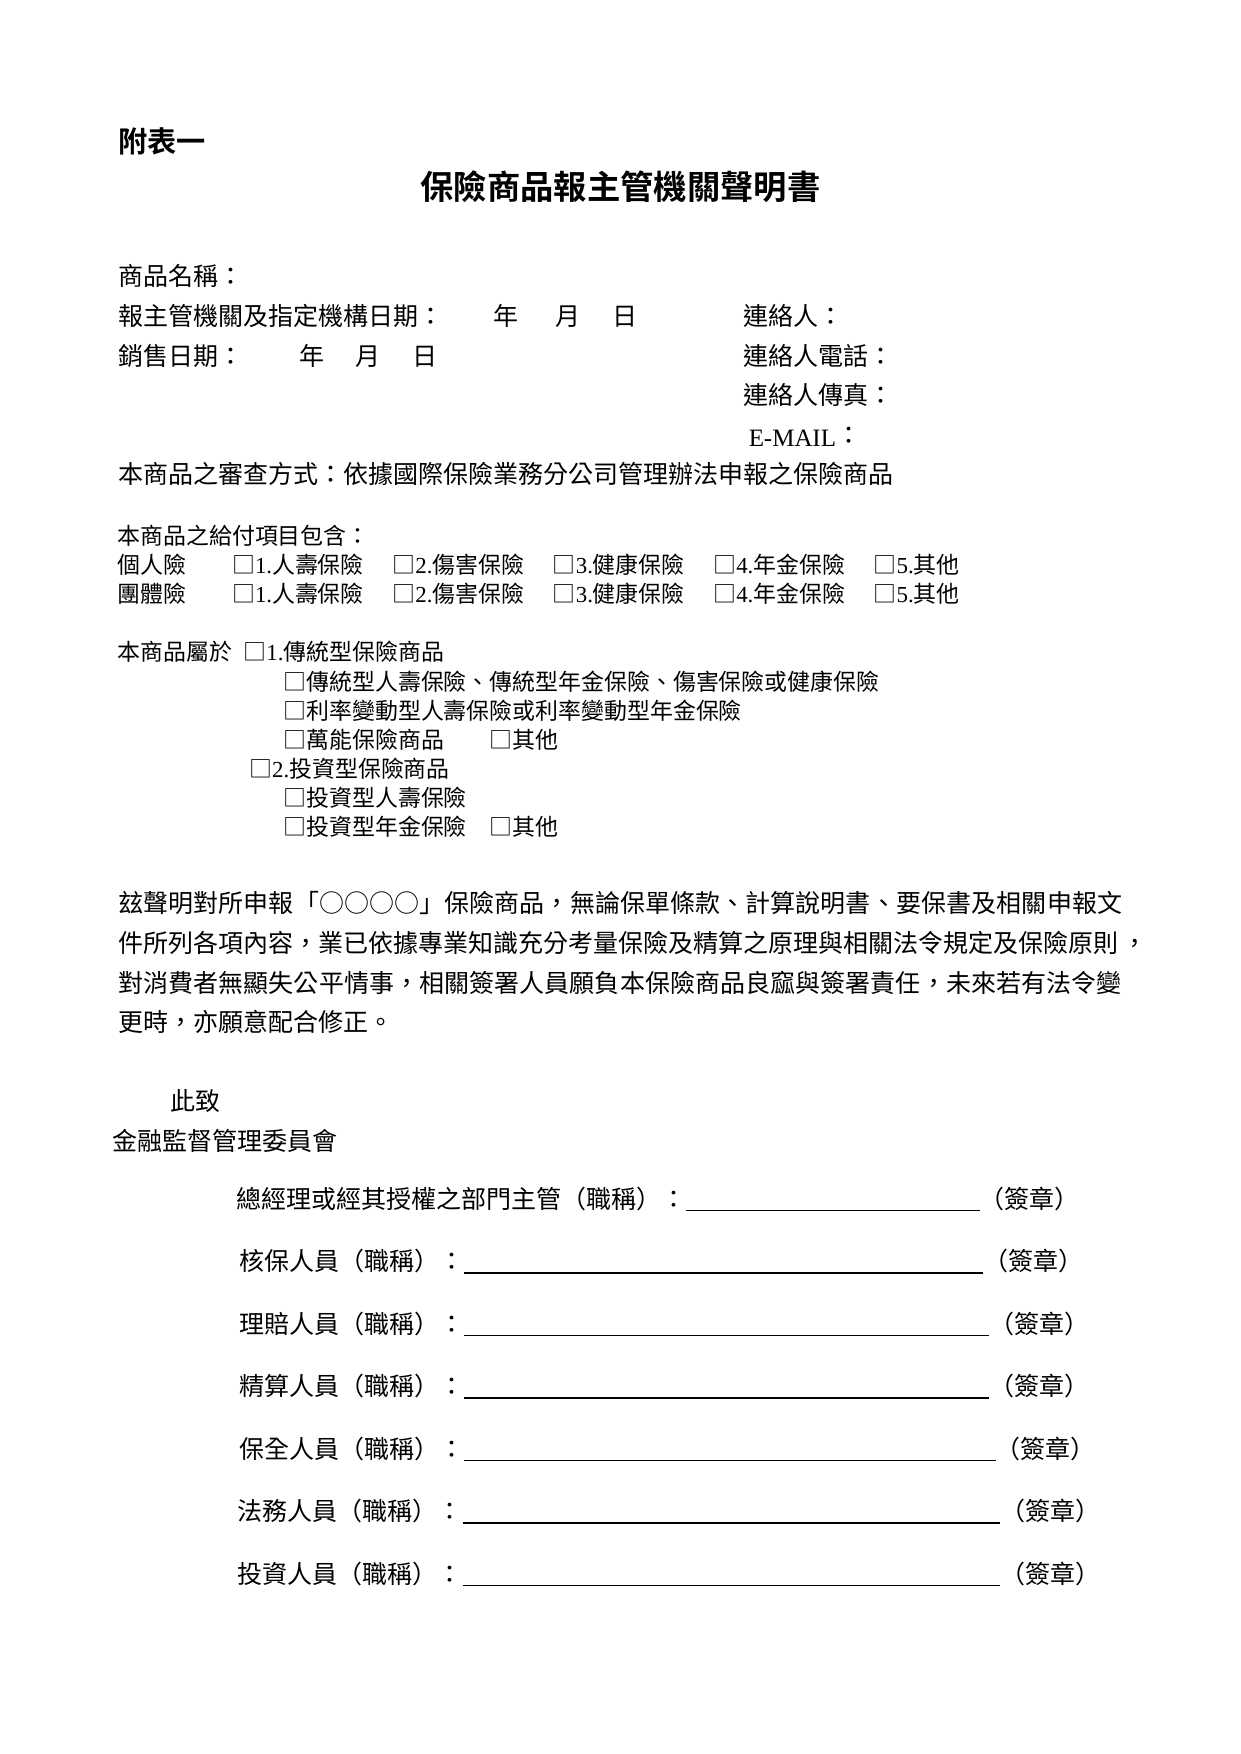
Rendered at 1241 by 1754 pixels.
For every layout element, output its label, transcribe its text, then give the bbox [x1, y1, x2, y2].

text 總經理或經其授權之部門主管（職稱）： （簽章） [112, 1158, 1128, 1221]
text 保險商品報主管機關聲明書 [118, 160, 1122, 209]
text 核保人員（職稱）： （簽章） [164, 1221, 1128, 1283]
text 本商品屬於 □1.傳統型保險商品 [117, 637, 1123, 667]
text 銷售日期： 年 月 日 連絡人電話： [118, 333, 1122, 373]
text 法務人員（職稱）： （簽章） 投資人員（職稱）： （簽章） [112, 1471, 1128, 1596]
text 金融監督管理委員會 [112, 1119, 1128, 1158]
text 玆聲明對所申報「○○○○」保險商品，無論保單條款、計算說明書、要保書及相關申報文件所列各項內容，業已依據專業知識充分考量保險及精算之原理與相關法令規定及保險原則，對消費者無顯失公平情事，相關簽署人員願負本保險商品良窳與簽署責任，未來若有法令變更時，亦願意配合修正。 [118, 881, 1122, 1039]
text □投資型年金保險 □其他 [117, 812, 1123, 842]
text 精算人員（職稱）： （簽章） [164, 1346, 1128, 1408]
text 本商品之給付項目包含： [117, 521, 1123, 550]
text □傳統型人壽保險、傳統型年金保險、傷害保險或健康保險 [117, 667, 1123, 696]
text 理賠人員（職稱）： （簽章） [164, 1283, 1128, 1346]
text 本商品之審查方式：依據國際保險業務分公司管理辦法申報之保險商品 [118, 452, 1122, 492]
text 報主管機關及指定機構日期： 年 月 日 連絡人： [118, 294, 1122, 333]
text □2.投資型保險商品 [117, 754, 1123, 783]
text 此致 [171, 1079, 1128, 1119]
text □利率變動型人壽保險或利率變動型年金保險 [117, 696, 1123, 725]
text 商品名稱： [118, 254, 1122, 294]
text 連絡人傳真： [124, 373, 1104, 412]
text 團體險 □1.人壽保險 □2.傷害保險 □3.健康保險 □4.年金保險 □5.其他 [117, 579, 1123, 608]
text □萬能保險商品 □其他 [117, 725, 1123, 754]
text □投資型人壽保險 [117, 783, 1123, 812]
text 附表一 [118, 118, 1122, 160]
text 保全人員（職稱）： （簽章） [164, 1408, 1128, 1471]
text 個人險 □1.人壽保險 □2.傷害保險 □3.健康保險 □4.年金保險 □5.其他 [117, 550, 1123, 579]
text E-MAIL： [150, 412, 1122, 452]
